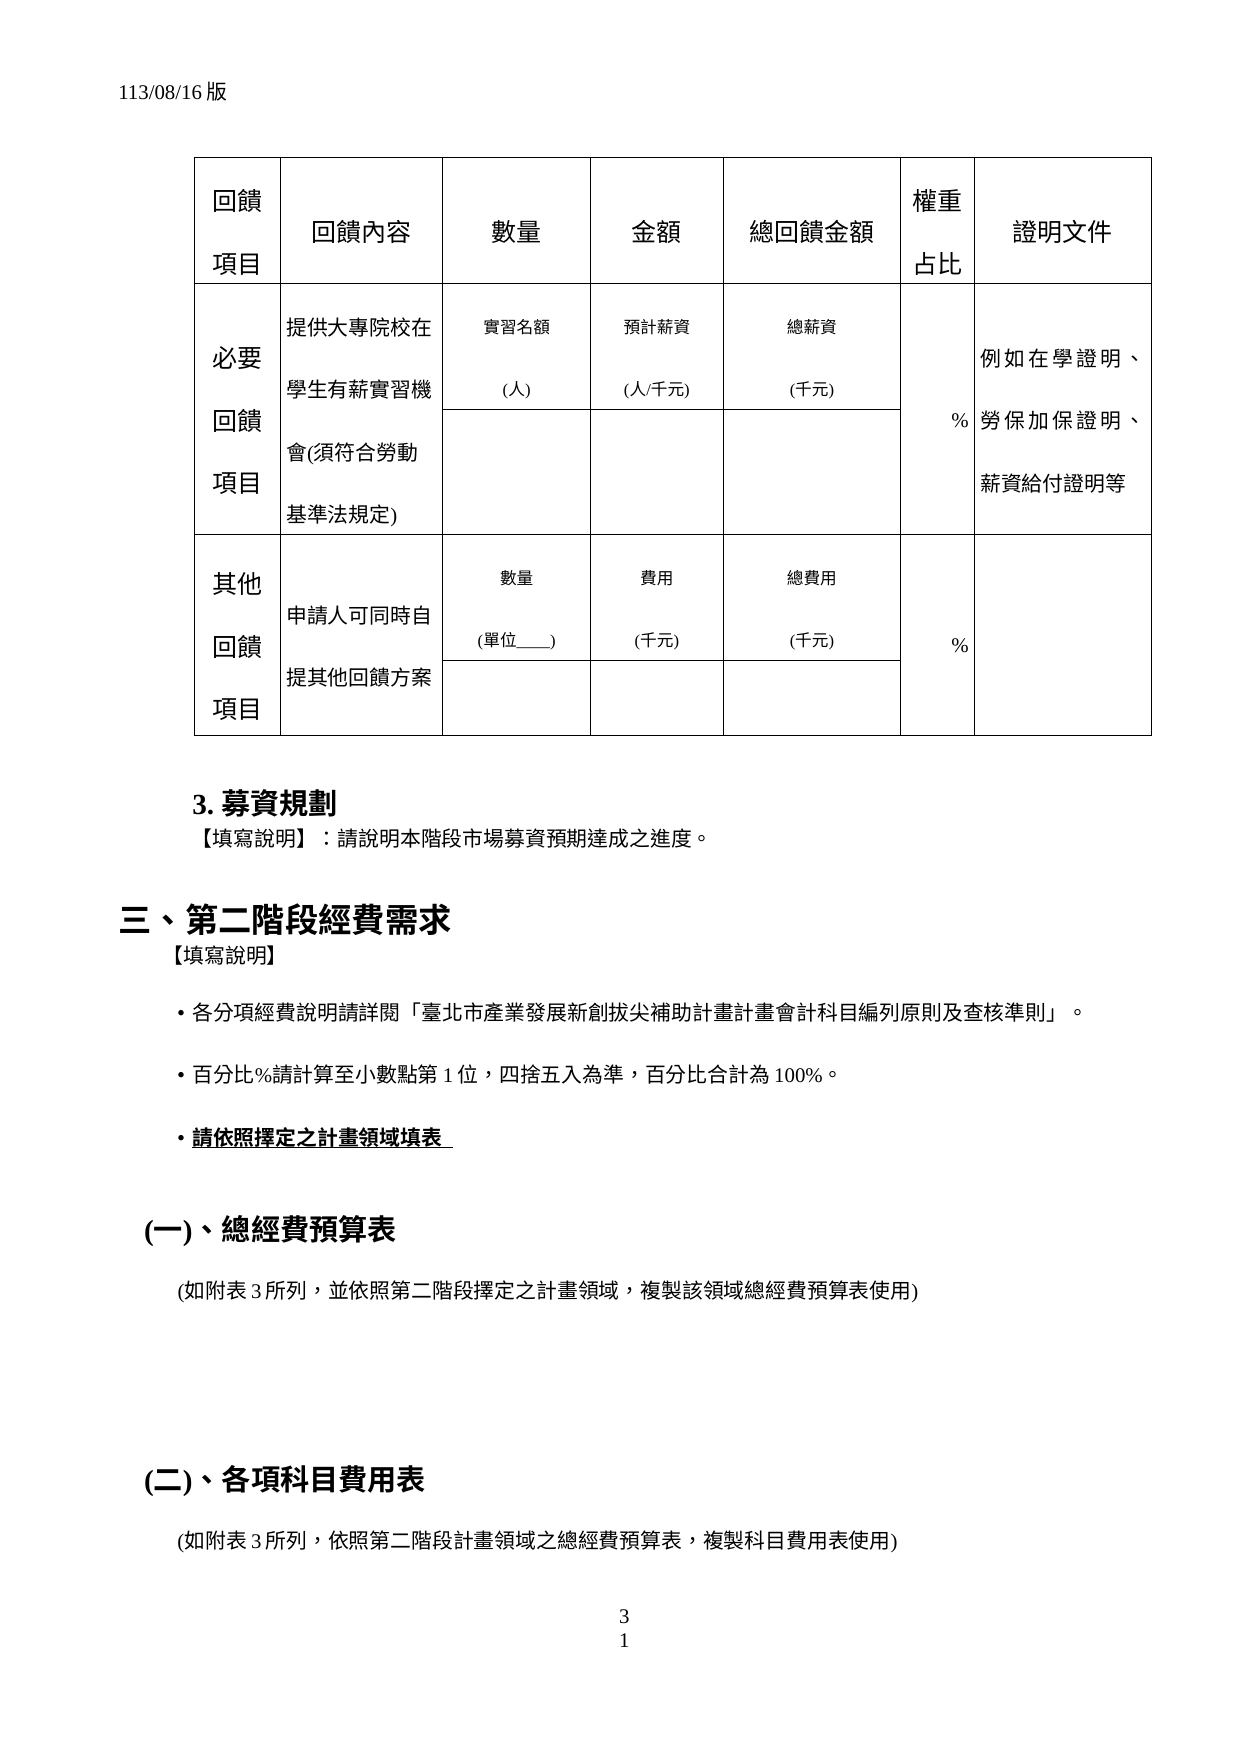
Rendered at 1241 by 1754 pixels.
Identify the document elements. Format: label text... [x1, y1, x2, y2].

table_header 回饋 項目 [195, 158, 280, 283]
table_header 數量 [443, 158, 590, 283]
table_cell 預計薪資 (人/千元) [591, 284, 723, 409]
text 三、第二階段經費需求 [118, 877, 1122, 939]
table_cell 數量 (單位____) [443, 535, 590, 660]
table_header 回饋內容 [281, 158, 442, 283]
table_cell 其他回饋項目 [195, 535, 280, 735]
table_cell 提供大專院校在學生有薪實習機會(須符合勞動基準法規定) [281, 284, 442, 534]
table_cell % [901, 284, 974, 534]
table_cell [724, 410, 900, 534]
list 各分項經費說明請詳閱「臺北市產業發展新創拔尖補助計畫計畫會計科目編列原則及查核準則」。 [177, 969, 1122, 1032]
table_header 證明文件 [975, 158, 1151, 283]
table_cell 例如在學證明、勞保加保證明、薪資給付證明等 [975, 284, 1151, 534]
text 【填寫說明】：請說明本階段市場募資預期達成之進度。 [186, 822, 1122, 853]
table_cell % [901, 535, 974, 735]
list 百分比%請計算至小數點第1位，四捨五入為準，百分比合計為100%。 [177, 1032, 1122, 1094]
table_cell 必要回饋項目 [195, 284, 280, 534]
table_cell [591, 410, 723, 534]
table_cell 總費用 (千元) [724, 535, 900, 660]
text (二)、各項科目費用表 [118, 1436, 1122, 1498]
text 3. 募資規劃 [118, 760, 1122, 822]
table_header 總回饋金額 [724, 158, 900, 283]
text (如附表3所列，並依照第二階段擇定之計畫領域，複製該領域總經費預算表使用) [177, 1248, 1122, 1311]
table_header 權重占比 [901, 158, 974, 283]
text 【填寫說明】 [118, 939, 1122, 969]
list 請依照擇定之計畫領域填表 [177, 1094, 1122, 1157]
text (如附表3所列，依照第二階段計畫領域之總經費預算表，複製科目費用表使用) [118, 1498, 1122, 1561]
table_cell [975, 535, 1151, 735]
text (一)、總經費預算表 [118, 1186, 1122, 1248]
table_cell 申請人可同時自提其他回饋方案 [281, 535, 442, 735]
table_cell 費用 (千元) [591, 535, 723, 660]
table_cell [443, 410, 590, 534]
table_cell [724, 661, 900, 735]
table_cell [443, 661, 590, 735]
table_header 金額 [591, 158, 723, 283]
table_cell 總薪資 (千元) [724, 284, 900, 409]
table_cell 實習名額 (人) [443, 284, 590, 409]
table_cell [591, 661, 723, 735]
